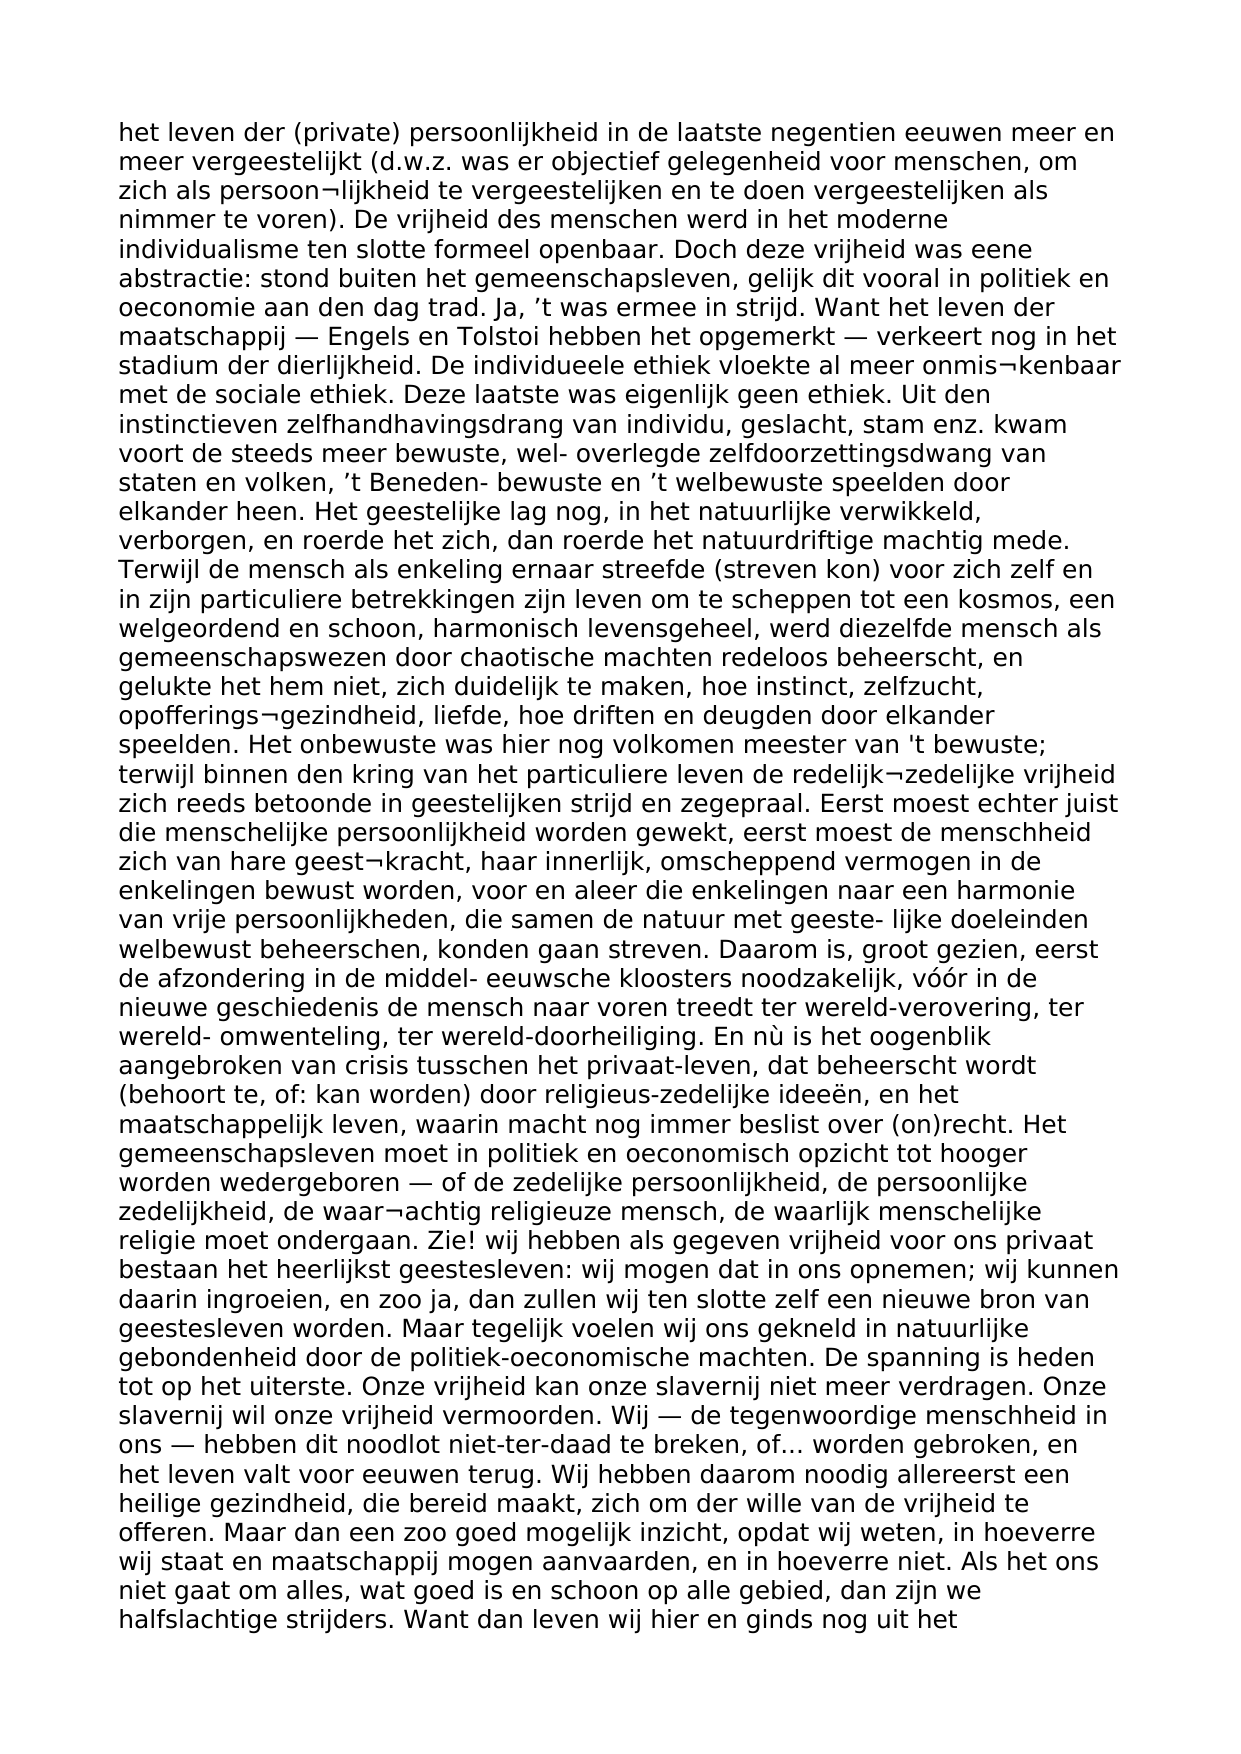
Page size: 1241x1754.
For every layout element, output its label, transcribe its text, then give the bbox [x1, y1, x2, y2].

text het leven der (private) persoonlijkheid in de laatste negentien eeuwen meer en meer vergeestelijkt (d.w.z. was er objectief gelegenheid voor menschen, om zich als persoon¬lijkheid te vergeestelijken en te doen vergeestelijken als nimmer te voren). De vrijheid des menschen werd in het moderne individualisme ten slotte formeel openbaar. Doch deze vrijheid was eene abstractie: stond buiten het gemeenschapsleven, gelijk dit vooral in politiek en oeconomie aan den dag trad. Ja, ’t was ermee in strijd. Want het leven der maatschappij — Engels en Tolstoi hebben het opgemerkt — verkeert nog in het stadium der dierlijkheid. De individueele ethiek vloekte al meer onmis¬kenbaar met de sociale ethiek. Deze laatste was eigenlijk geen ethiek. Uit den instinctieven zelfhandhavingsdrang van individu, geslacht, stam enz. kwam voort de steeds meer bewuste, wel- overlegde zelfdoorzettingsdwang van staten en volken, ’t Beneden- bewuste en ’t welbewuste speelden door elkander heen. Het geestelijke lag nog, in het natuurlijke verwikkeld, verborgen, en roerde het zich, dan roerde het natuurdriftige machtig mede. Terwijl de mensch als enkeling ernaar streefde (streven kon) voor zich zelf en in zijn particuliere betrekkingen zijn leven om te scheppen tot een kosmos, een welgeordend en schoon, harmonisch levensgeheel, werd diezelfde mensch als gemeenschapswezen door chaotische machten redeloos beheerscht, en gelukte het hem niet, zich duidelijk te maken, hoe instinct, zelfzucht, opofferings¬gezindheid, liefde, hoe driften en deugden door elkander speelden. Het onbewuste was hier nog volkomen meester van 't bewuste; terwijl binnen den kring van het particuliere leven de redelijk¬zedelijke vrijheid zich reeds betoonde in geestelijken strijd en zegepraal. Eerst moest echter juist die menschelijke persoonlijkheid worden gewekt, eerst moest de menschheid zich van hare geest¬kracht, haar innerlijk, omscheppend vermogen in de enkelingen bewust worden, voor en aleer die enkelingen naar een harmonie van vrije persoonlijkheden, die samen de natuur met geeste- lijke doeleinden welbewust beheerschen, konden gaan streven. Daarom is, groot gezien, eerst de afzondering in de middel- eeuwsche kloosters noodzakelijk, vóór in de nieuwe geschiedenis de mensch naar voren treedt ter wereld-verovering, ter wereld- omwenteling, ter wereld-doorheiliging. En nù is het oogenblik aangebroken van crisis tusschen het privaat-leven, dat beheerscht wordt (behoort te, of: kan worden) door religieus-zedelijke ideeën, en het maatschappelijk leven, waarin macht nog immer beslist over (on)recht. Het gemeenschapsleven moet in politiek en oeconomisch opzicht tot hooger worden wedergeboren — of de zedelijke persoonlijkheid, de persoonlijke zedelijkheid, de waar¬achtig religieuze mensch, de waarlijk menschelijke religie moet ondergaan. Zie! wij hebben als gegeven vrijheid voor ons privaat bestaan het heerlijkst geestesleven: wij mogen dat in ons opnemen; wij kunnen daarin ingroeien, en zoo ja, dan zullen wij ten slotte zelf een nieuwe bron van geestesleven worden. Maar tegelijk voelen wij ons gekneld in natuurlijke gebondenheid door de politiek-oeconomische machten. De spanning is heden tot op het uiterste. Onze vrijheid kan onze slavernij niet meer verdragen. Onze slavernij wil onze vrijheid vermoorden. Wij — de tegenwoordige menschheid in ons — hebben dit noodlot niet-ter-daad te breken, of... worden gebroken, en het leven valt voor eeuwen terug. Wij hebben daarom noodig allereerst een heilige gezindheid, die bereid maakt, zich om der wille van de vrijheid te offeren. Maar dan een zoo goed mogelijk inzicht, opdat wij weten, in hoeverre wij staat en maatschappij mogen aanvaarden, en in hoeverre niet. Als het ons niet gaat om alles, wat goed is en schoon op alle gebied, dan zijn we halfslachtige strijders. Want dan leven wij hier en ginds nog uit het [118, 118, 1122, 1635]
